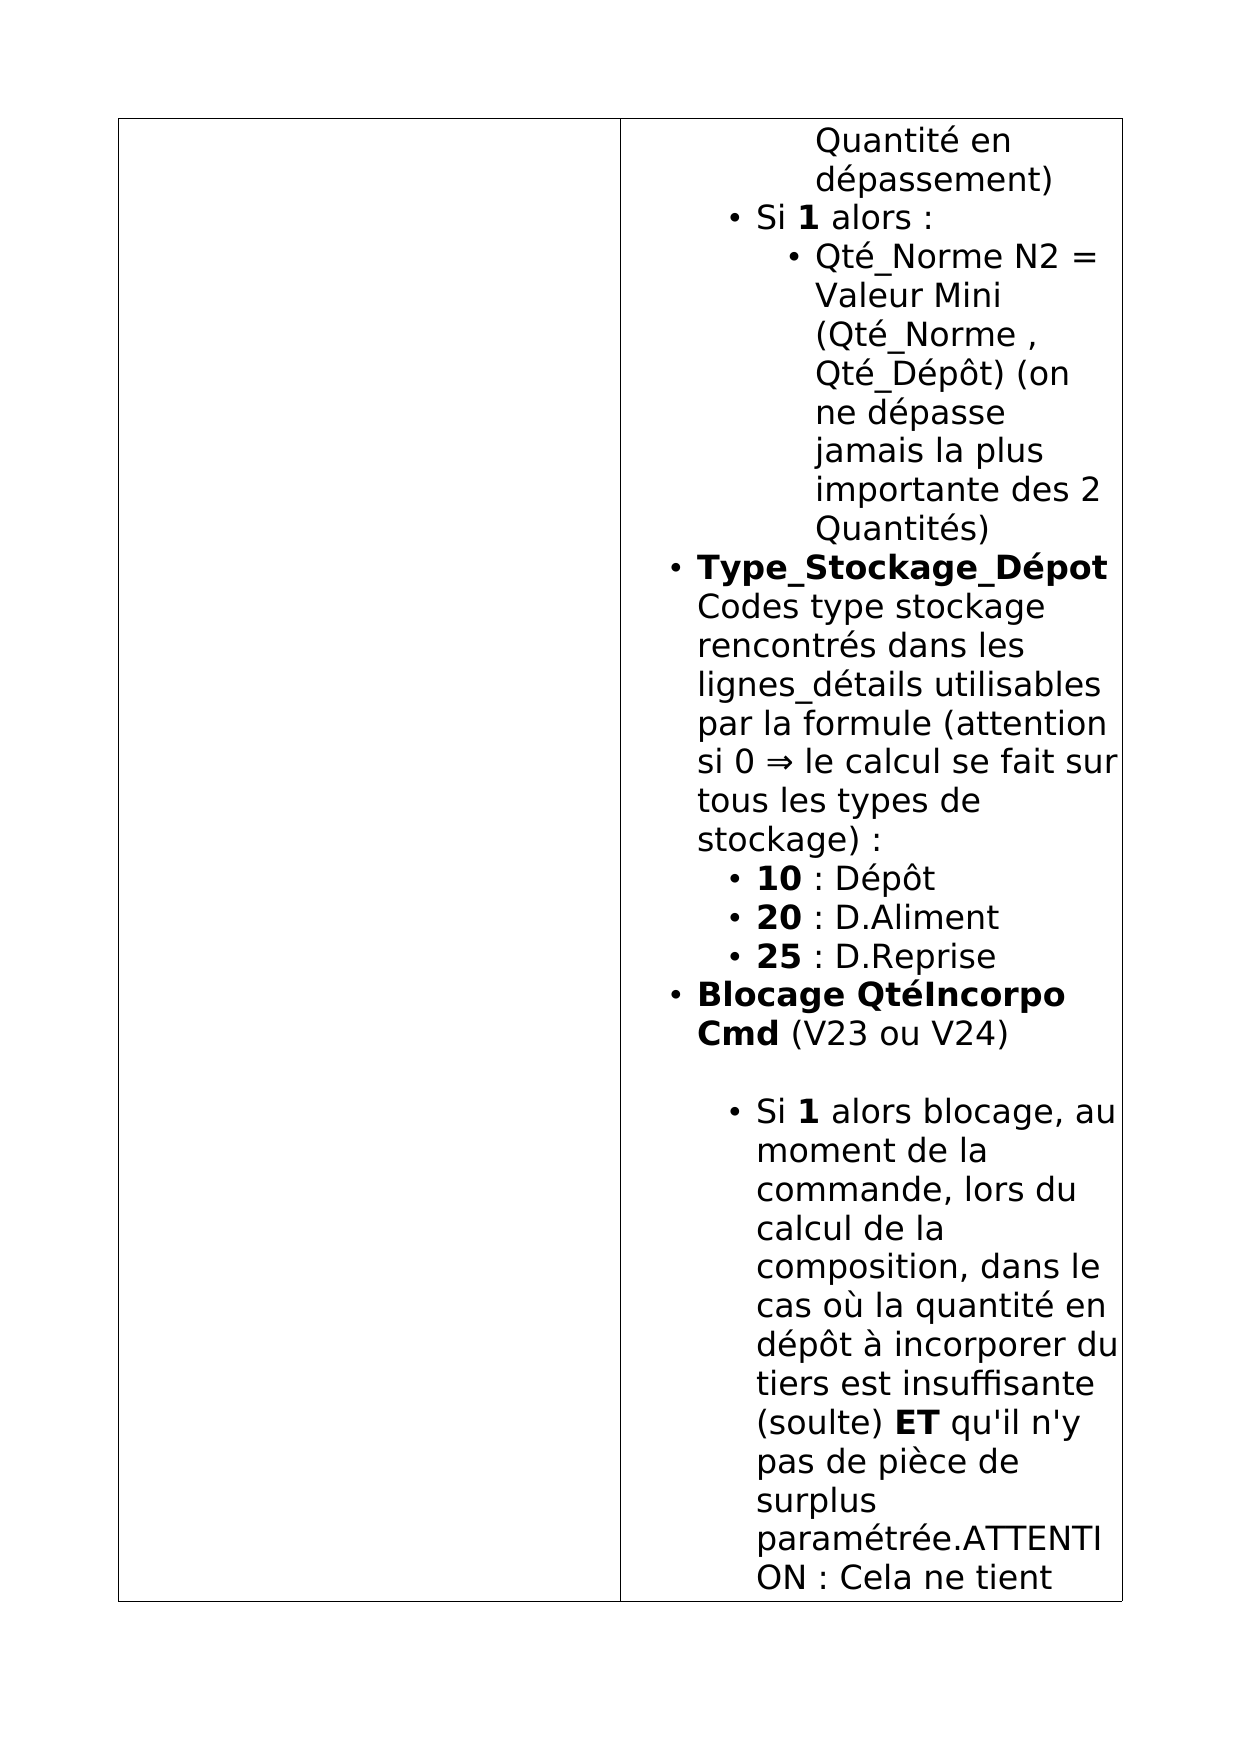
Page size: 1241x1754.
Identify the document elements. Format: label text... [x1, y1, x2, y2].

table_header Quantité en dépassement) Si 1 alors : Qté_Norme N2 = Valeur Mini (Qté_Norme , Qté_Dépôt) (on ne dépasse jamais la plus importante des 2 Quantités) Type_Stockage_Dépot Codes type stockage rencontrés dans les lignes_détails utilisables par la formule (attention si 0 ⇒ le calcul se fait sur tous les types de stockage) : 10 : Dépôt 20 : D.Aliment 25 : D.Reprise Blocage QtéIncorpo Cmd (V23 ou V24) Si 1 alors blocage, au moment de la commande, lors du calcul de la composition, dans le cas où la quantité en dépôt à incorporer du tiers est insuffisante (soulte) ET qu'il n'y pas de pièce de surplus paramétrée.ATTENTION : Cela ne tient [621, 119, 1122, 1601]
table_header [119, 119, 620, 1601]
